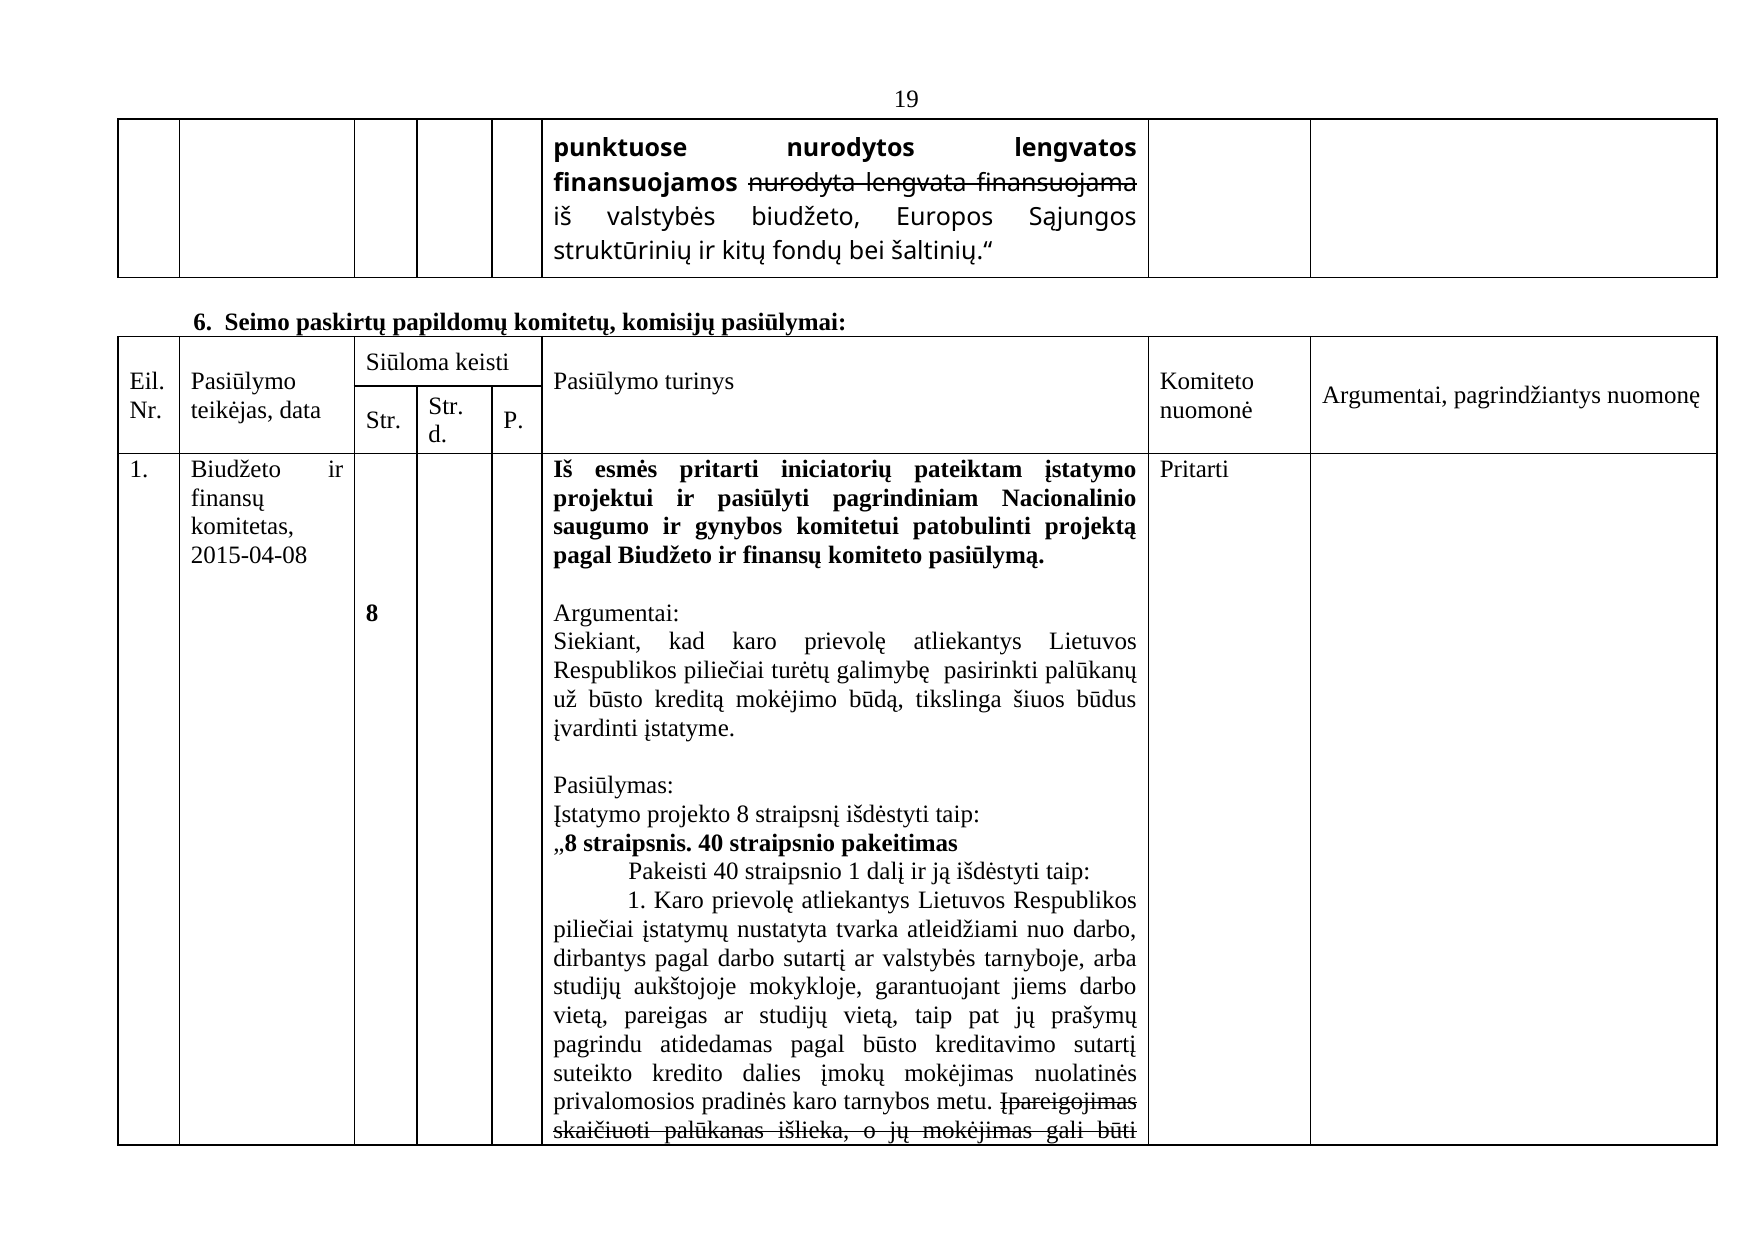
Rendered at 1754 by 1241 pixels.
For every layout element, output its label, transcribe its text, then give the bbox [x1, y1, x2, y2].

table_header Eil. Nr. [119, 337, 179, 452]
table_cell punktuose nurodytos lengvatos finansuojamos nurodyta lengvata finansuojama iš valstybės biudžeto, Europos Sąjungos struktūrinių ir kitų fondų bei šaltinių.“ [543, 120, 1148, 277]
table_cell [493, 454, 541, 1144]
table_cell [355, 120, 416, 277]
table_cell P. [493, 387, 541, 452]
table_header Komiteto nuomonė [1149, 337, 1310, 452]
table_header Siūloma keisti [355, 337, 541, 385]
table_cell Str. d. [418, 387, 491, 452]
table_cell [180, 120, 354, 277]
table_cell Str. [355, 387, 416, 452]
table_cell [1311, 120, 1716, 277]
table_cell Iš esmės pritarti iniciatorių pateiktam įstatymo projektui ir pasiūlyti pagrindiniam Nacionalinio saugumo ir gynybos komitetui patobulinti projektą pagal Biudžeto ir finansų komiteto pasiūlymą. Argumentai: Siekiant, kad karo prievolę atliekantys Lietuvos Respublikos piliečiai turėtų galimybę pasirinkti palūkanų už būsto kreditą mokėjimo būdą, tikslinga šiuos būdus įvardinti įstatyme. Pasiūlymas: Įstatymo projekto 8 straipsnį išdėstyti taip: „8 straipsnis. 40 straipsnio pakeitimas Pakeisti 40 straipsnio 1 dalį ir ją išdėstyti taip: 1. Karo prievolę atliekantys Lietuvos Respublikos piliečiai įstatymų nustatyta tvarka atleidžiami nuo darbo, dirbantys pagal darbo sutartį ar valstybės tarnyboje, arba studijų aukštojoje mokykloje, garantuojant jiems darbo vietą, pareigas ar studijų vietą, taip pat jų prašymų pagrindu atidedamas pagal būsto kreditavimo sutartį suteikto kredito dalies įmokų mokėjimas nuolatinės privalomosios pradinės karo tarnybos metu. Įpareigojimas skaičiuoti palūkanas išlieka, o jų mokėjimas gali būti [543, 454, 1148, 1144]
table_cell [418, 454, 491, 1144]
table_cell 1. [119, 454, 179, 1144]
table_cell [493, 120, 541, 277]
text 6. Seimo paskirtų papildomų komitetų, komisijų pasiūlymai: [118, 307, 1694, 336]
table_cell 8 [355, 454, 416, 1144]
table_header Argumentai, pagrindžiantys nuomonę [1311, 337, 1716, 452]
table_header Pasiūlymo teikėjas, data [180, 337, 354, 452]
table_header Pasiūlymo turinys [543, 337, 1148, 452]
table_cell [1149, 120, 1310, 277]
table_cell Pritarti [1149, 454, 1310, 1144]
table_cell [119, 120, 179, 277]
table_cell [1311, 454, 1716, 1144]
table_cell Biudžeto ir finansų komitetas, 2015-04-08 [180, 454, 354, 1144]
table_cell [418, 120, 491, 277]
